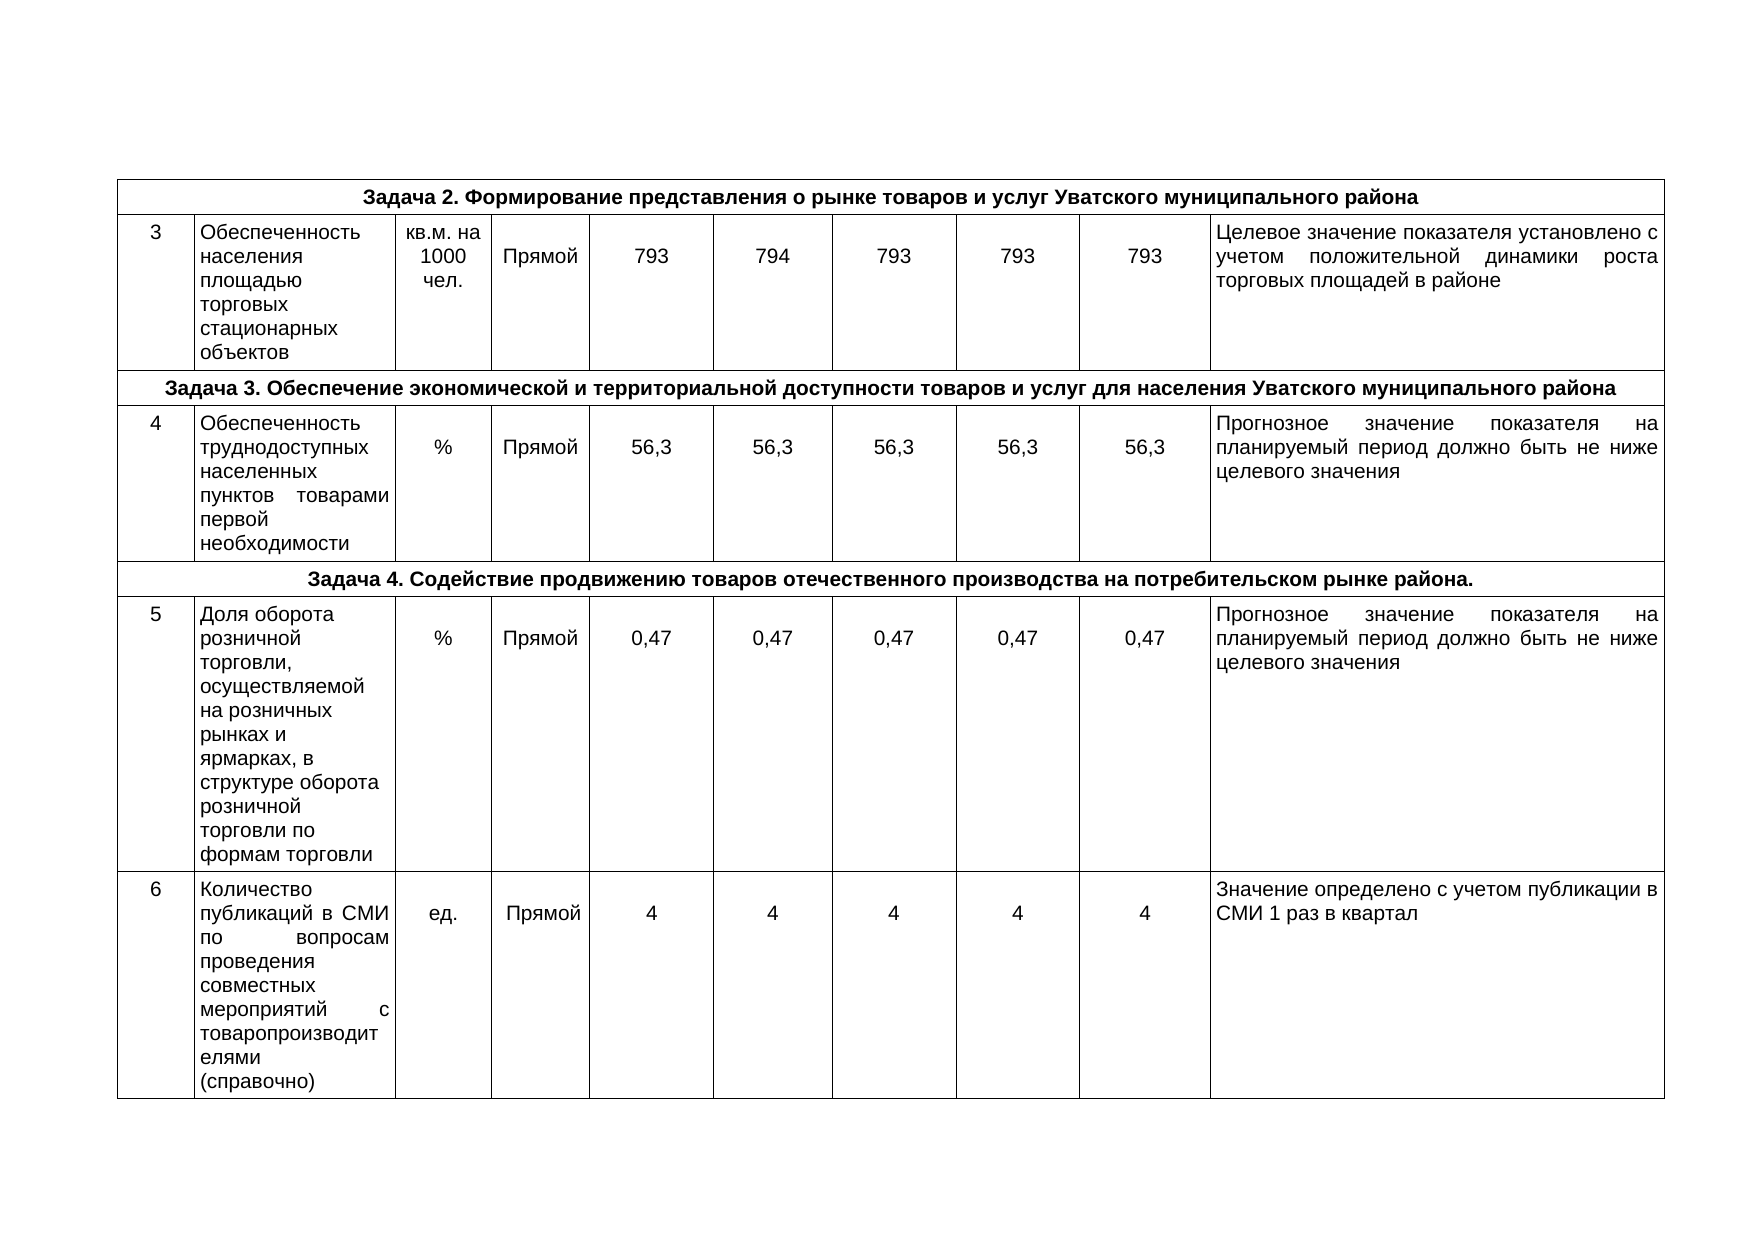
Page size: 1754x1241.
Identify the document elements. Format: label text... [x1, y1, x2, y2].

table_cell 0,47 [714, 597, 832, 871]
table_cell % [396, 597, 491, 871]
table_cell Доля оборота розничной торговли, осуществляемой на розничных рынках и ярмарках, в структуре оборота розничной торговли по формам торговли [195, 597, 395, 871]
table_cell 4 [118, 406, 194, 561]
table_cell Прогнозное значение показателя на планируемый период должно быть не ниже целевого значения [1211, 406, 1664, 561]
table_cell 56,3 [957, 406, 1079, 561]
table_cell Задача 2. Формирование представления о рынке товаров и услуг Уватского муниципального района [118, 180, 1664, 214]
table_cell 0,47 [590, 597, 713, 871]
table_cell 0,47 [957, 597, 1079, 871]
table_cell 3 [118, 215, 194, 370]
table_cell 0,47 [833, 597, 956, 871]
table_cell 4 [1080, 872, 1210, 1098]
table_cell 5 [118, 597, 194, 871]
table_cell 56,3 [833, 406, 956, 561]
table_cell кв.м. на 1000 чел. [396, 215, 491, 370]
table_cell Задача 3. Обеспечение экономической и территориальной доступности товаров и услуг для населения Уватского муниципального района [118, 371, 1664, 405]
table_cell Целевое значение показателя установлено с учетом положительной динамики роста торговых площадей в районе [1211, 215, 1664, 370]
table_cell 793 [833, 215, 956, 370]
table_cell Задача 4. Содействие продвижению товаров отечественного производства на потребительском рынке района. [118, 562, 1664, 596]
table_cell 4 [590, 872, 713, 1098]
table_cell Обеспеченность населения площадью торговых стационарных объектов [195, 215, 395, 370]
table_cell 793 [957, 215, 1079, 370]
table_cell 4 [957, 872, 1079, 1098]
table_cell Прямой [492, 215, 589, 370]
table_cell 4 [833, 872, 956, 1098]
table_cell Обеспеченность труднодоступных населенных пунктов товарами первой необходимости [195, 406, 395, 561]
table_cell 56,3 [590, 406, 713, 561]
table_cell % [396, 406, 491, 561]
table_cell 6 [118, 872, 194, 1098]
table_cell 794 [714, 215, 832, 370]
table_cell 0,47 [1080, 597, 1210, 871]
table_cell Прогнозное значение показателя на планируемый период должно быть не ниже целевого значения [1211, 597, 1664, 871]
table_cell 56,3 [714, 406, 832, 561]
table_cell 793 [1080, 215, 1210, 370]
table_cell Значение определено с учетом публикации в СМИ 1 раз в квартал [1211, 872, 1664, 1098]
table_cell Прямой [492, 406, 589, 561]
table_cell Прямой [492, 872, 589, 1098]
table_cell ед. [396, 872, 491, 1098]
table_cell Количество публикаций в СМИ по вопросам проведения совместных мероприятий с товаропроизводителями (справочно) [195, 872, 395, 1098]
table_cell 56,3 [1080, 406, 1210, 561]
table_cell Прямой [492, 597, 589, 871]
table_cell 4 [714, 872, 832, 1098]
table_cell 793 [590, 215, 713, 370]
